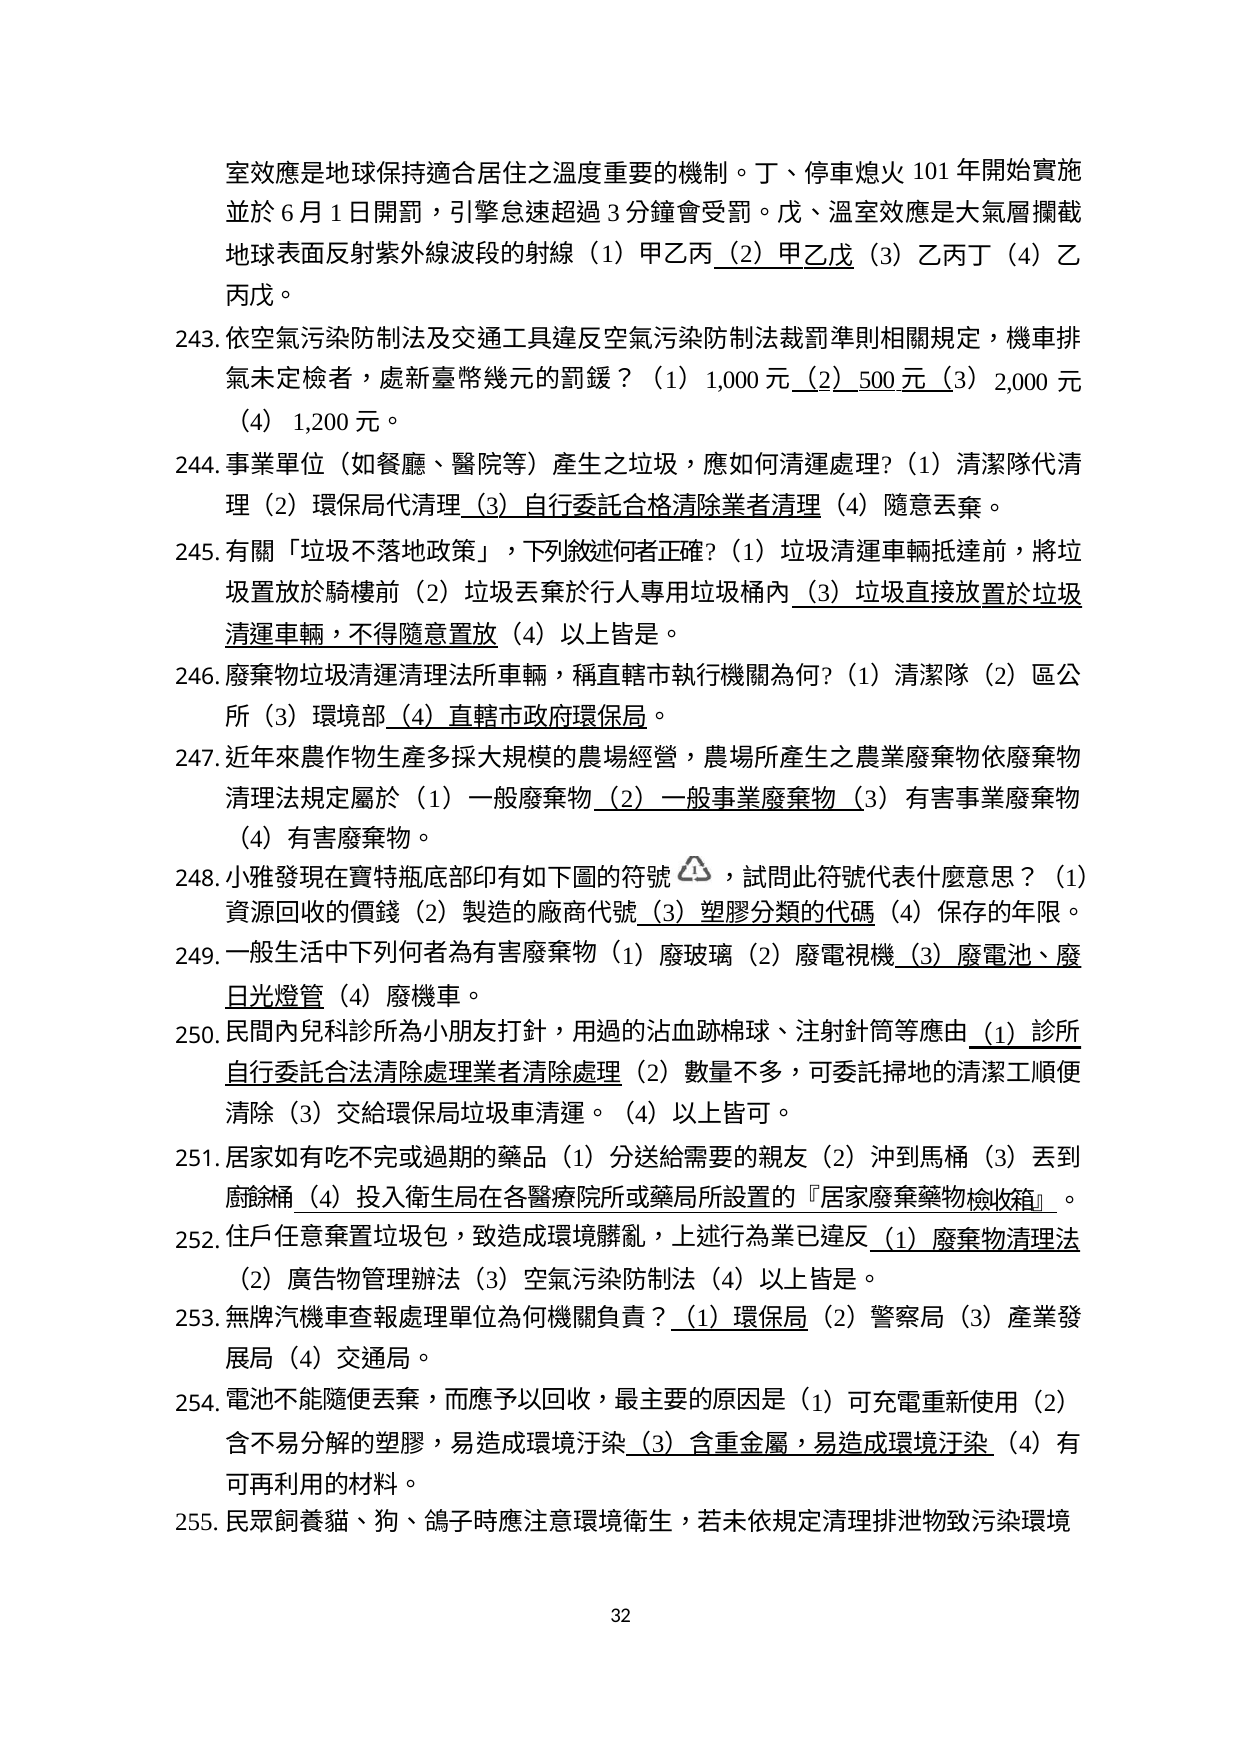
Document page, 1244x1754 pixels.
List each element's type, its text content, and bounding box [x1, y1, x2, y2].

text （2）廣告物管理辦法（3）空氣污染防制法（4）以上皆是。 [225, 1259, 1119, 1295]
text 自行委託合法清除處理業者清除處理（2）數量不多，可委託掃地的清潔工順便清除（3）交給環保局垃圾車清運。（4）以上皆可。 [225, 1053, 1082, 1130]
list 無牌汽機車查報處理單位為何機關負責？（1）環保局（2）警察局（3）產業發展局（4）交通局。 [175, 1298, 1082, 1375]
list 事業單位（如餐廳、醫院等）產生之垃圾，應如何清運處理?（1）清潔隊代清理（2）環保局代清理（3）自行委託合格清除業者清理（4）隨意丟棄。 [175, 442, 1082, 524]
list 民間內兒科診所為小朋友打針，用過的沾血跡棉球、注射針筒等應由（1）診所 [175, 1017, 1119, 1050]
list 廢棄物垃圾清運清理法所車輛，稱直轄市執行機關為何?（1）清潔隊（2）區公所（3）環境部（4）直轄市政府環保局。 [175, 655, 1082, 732]
list 有關「垃圾不落地政策」，下列敘述何者正確?（1）垃圾清運車輛抵達前，將垃圾置放於騎樓前（2）垃圾丟棄於行人專用垃圾桶內（3）垃圾直接放置於垃圾 清運車輛，不得隨意置放（4）以上皆是。 [175, 529, 1083, 651]
list 居家如有吃不完或過期的藥品（1）分送給需要的親友（2）沖到馬桶（3）丟到廚餘桶（4）投入衛生局在各醫療院所或藥局所設置的『居家廢棄藥物檢收箱』。 [175, 1134, 1082, 1217]
list 依空氣污染防制法及交通工具違反空氣污染防制法裁罰準則相關規定，機車排氣未定檢者，處新臺幣幾元的罰鍰？（1）1,000元（2）500元（3）2,000 元（4） 1,200 元。 [175, 315, 1082, 438]
text 資源回收的價錢（2）製造的廠商代號（3）塑膠分類的代碼（4）保存的年限。 [225, 893, 1119, 929]
picture [671, 856, 718, 887]
list 近年來農作物生產多採大規模的農場經營，農場所產生之農業廢棄物依廢棄物清理法規定屬於（1）一般廢棄物（2）一般事業廢棄物（3）有害事業廢棄物（4）有害廢棄物。 [175, 737, 1082, 855]
list 小雅發現在寶特瓶底部印有如下圖的符號，試問此符號代表什麼意思？（1） [175, 860, 1119, 893]
list 一般生活中下列何者為有害廢棄物（1）廢玻璃（2）廢電視機（3）廢電池、廢 日光燈管（4）廢機車。 [175, 932, 1081, 1012]
list 電池不能隨便丟棄，而應予以回收，最主要的原因是（1）可充電重新使用（2）含不易分解的塑膠，易造成環境汙染（3）含重金屬，易造成環境汙染 （4）有可再利用的材料。 [175, 1379, 1082, 1500]
text 室效應是地球保持適合居住之溫度重要的機制。丁、停車熄火 101 年開始實施並於6月1日開罰，引擎怠速超過3分鐘會受罰。戊、溫室效應是大氣層攔截地球表面反射紫外線波段的射線（1）甲乙丙（2）甲乙戊（3）乙丙丁（4）乙丙戊。 [225, 150, 1082, 312]
list 住戶任意棄置垃圾包，致造成環境髒亂，上述行為業已違反（1）廢棄物清理法 [175, 1221, 1119, 1255]
list 民眾飼養貓、狗、鴿子時應注意環境衛生，若未依規定清理排泄物致污染環境 [175, 1505, 1119, 1536]
